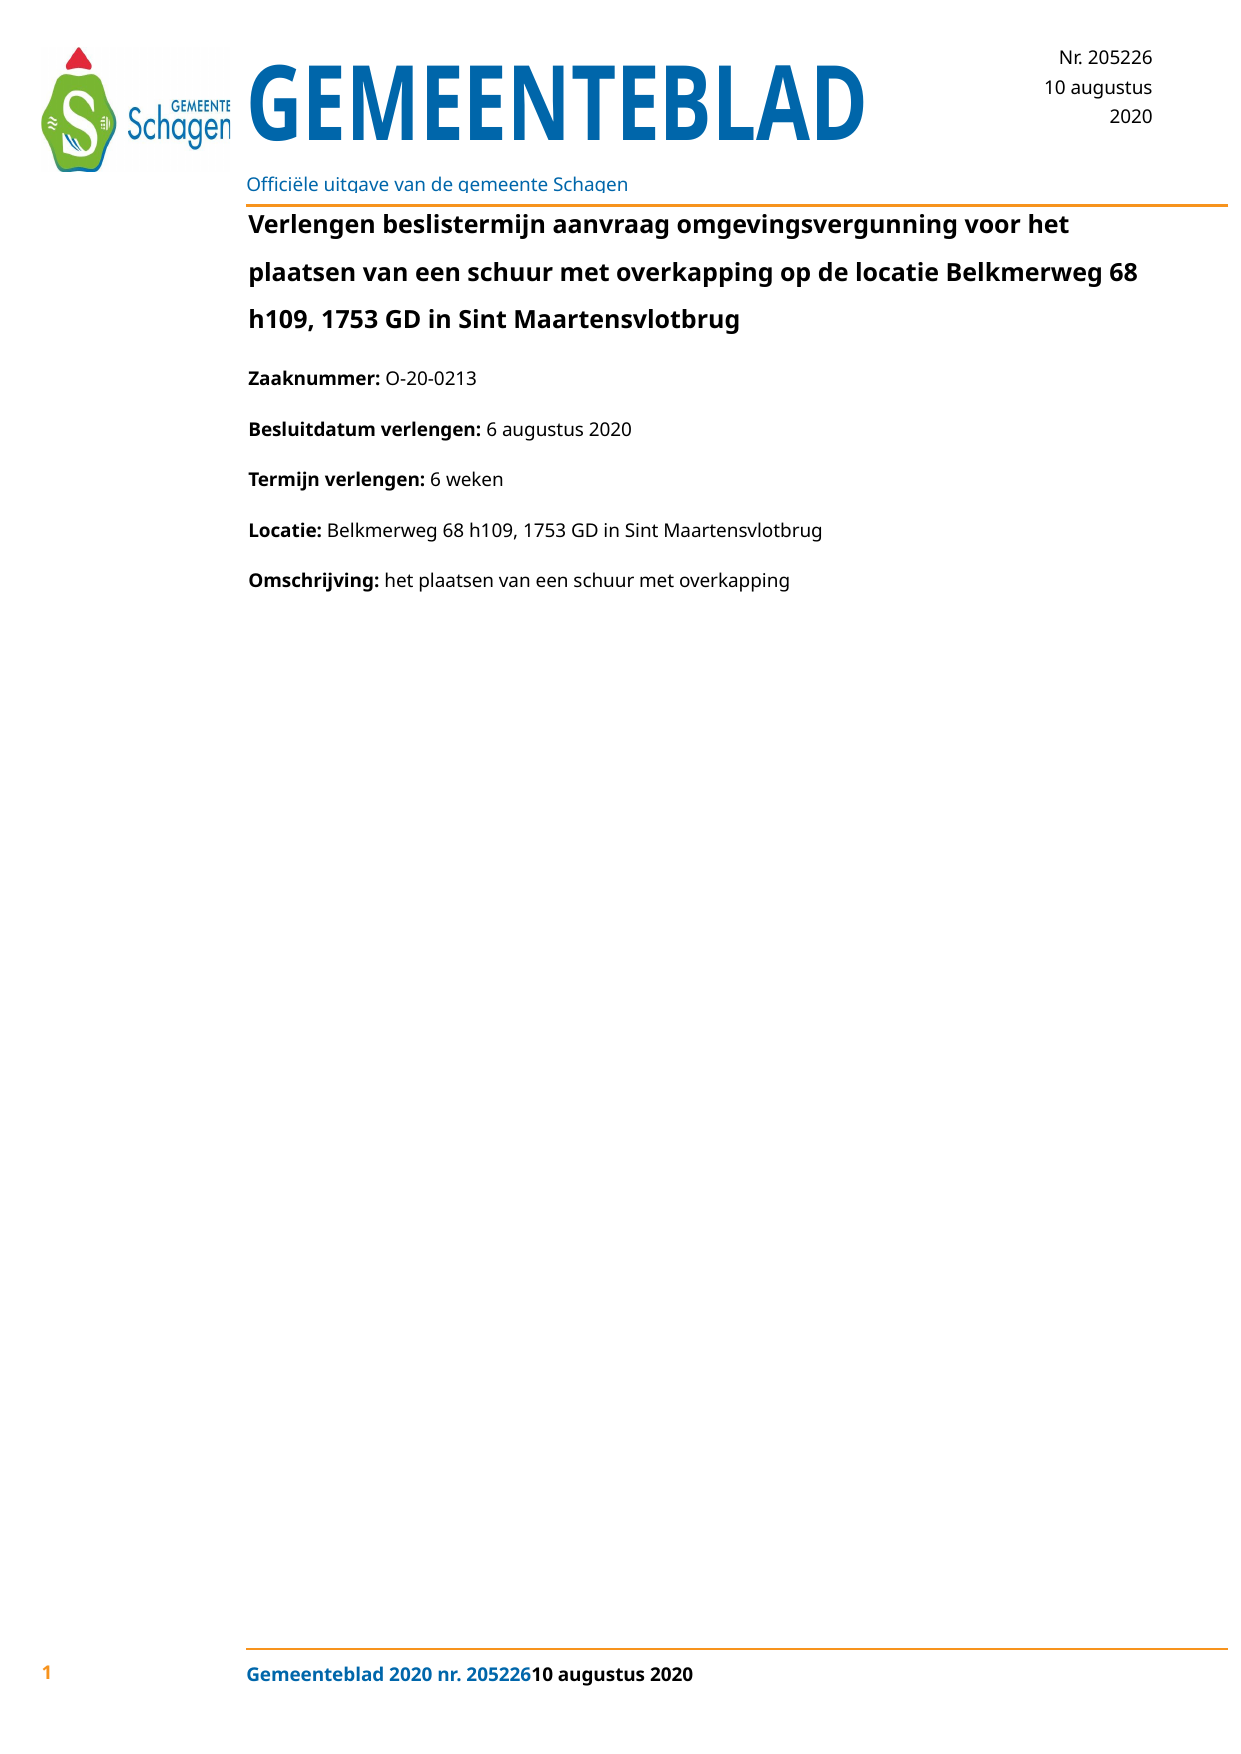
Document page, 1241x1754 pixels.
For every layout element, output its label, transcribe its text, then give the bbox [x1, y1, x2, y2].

picture [41, 47, 231, 172]
text Omschrijving: het plaatsen van een schuur met overkapping [248, 567, 1152, 593]
text Besluitdatum verlengen: 6 augustus 2020 [248, 416, 1152, 442]
text Termijn verlengen: 6 weken [248, 466, 1152, 492]
text Locatie: Belkmerweg 68 h109, 1753 GD in Sint Maartensvlotbrug [248, 517, 1152, 542]
text Verlengen beslistermijn aanvraag omgevingsvergunning voor het plaatsen van een schuur met overkapping op de locatie Belkmerweg 68 h109, 1753 GD in Sint Maartensvlotbrug [248, 207, 1152, 336]
text Zaaknummer: O-20-0213 [248, 366, 1152, 391]
